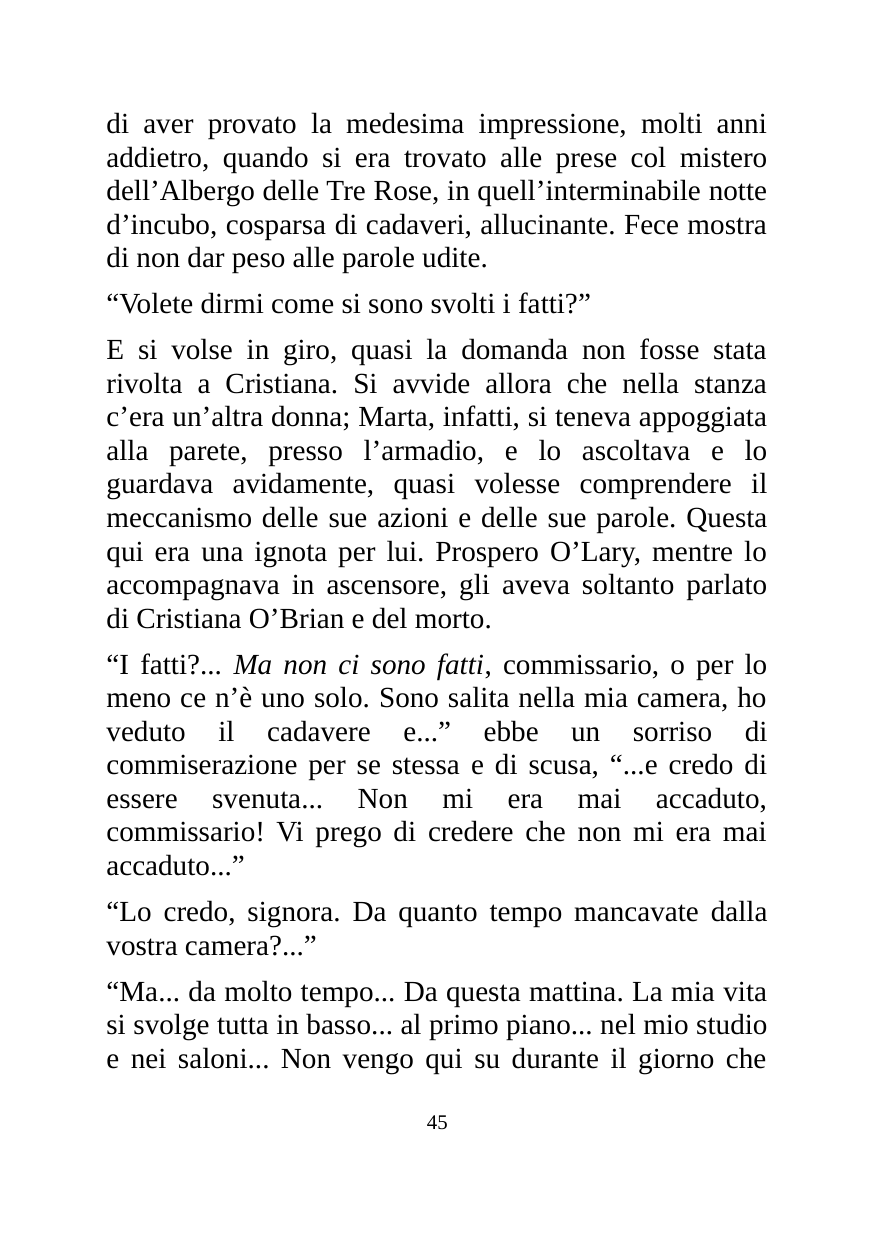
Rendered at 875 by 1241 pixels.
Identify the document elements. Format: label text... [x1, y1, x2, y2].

text E si volse in giro, quasi la domanda non fosse stata rivolta a Cristiana. Si avvide allora che nella stanza c’era un’altra donna; Marta, infatti, si teneva appoggiata alla parete, presso l’armadio, e lo ascoltava e lo guardava avidamente, quasi volesse comprendere il meccanismo delle sue azioni e delle sue parole. Questa qui era una ignota per lui. Prospero O’Lary, mentre lo accompagnava in ascensore, gli aveva soltanto parlato di Cristiana O’Brian e del morto. [106, 332, 768, 634]
text “Lo credo, signora. Da quanto tempo mancavate dalla vostra camera?...” [106, 894, 768, 961]
text “I fatti?... Ma non ci sono fatti, commissario, o per lo meno ce n’è uno solo. Sono salita nella mia camera, ho veduto il cadavere e...” ebbe un sorriso di commiserazione per se stessa e di scusa, “...e credo di essere svenuta... Non mi era mai accaduto, commissario! Vi prego di credere che non mi era mai accaduto...” [106, 647, 768, 882]
text di aver provato la medesima impressione, molti anni addietro, quando si era trovato alle prese col mistero dell’Albergo delle Tre Rose, in quell’interminabile notte d’incubo, cosparsa di cadaveri, allucinante. Fece mostra di non dar peso alle parole udite. [106, 106, 768, 274]
text “Ma... da molto tempo... Da questa mattina. La mia vita si svolge tutta in basso... al primo piano... nel mio studio e nei saloni... Non vengo qui su durante il giorno che [106, 974, 768, 1074]
text “Volete dirmi come si sono svolti i fatti?” [106, 286, 768, 320]
